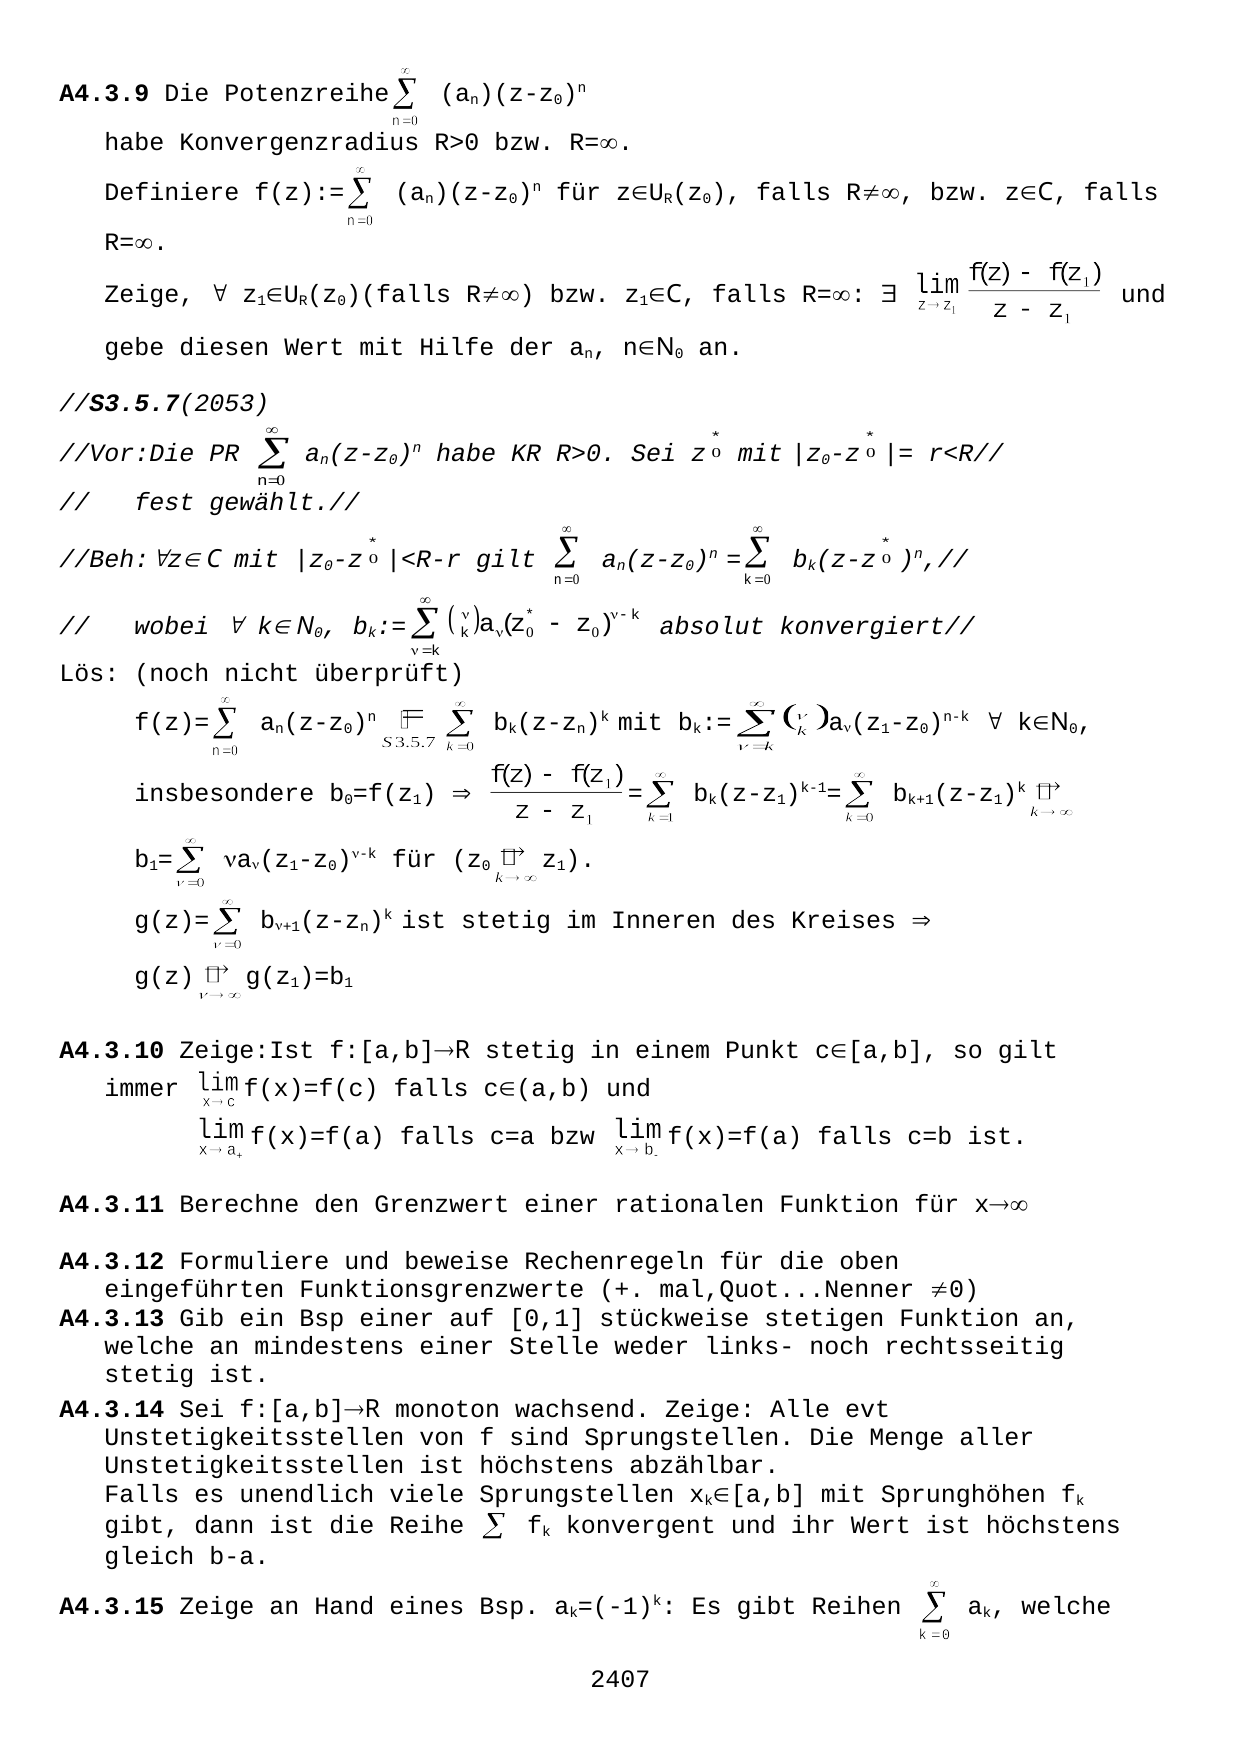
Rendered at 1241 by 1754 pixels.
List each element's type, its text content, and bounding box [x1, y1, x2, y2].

text gleich b-a. [59, 1544, 1181, 1572]
text A4.3.15 Zeige an Hand eines Bsp. ak=(-1)k: Es gibt Reihen ak, welche [59, 1572, 1181, 1643]
text g(z)=b+1(z-zn)k ist stetig im Inneren des Kreises  [59, 891, 1181, 952]
text f(x)=f(a) falls c=a bzw f(x)=f(a) falls c=b ist. [59, 1112, 1181, 1164]
text Unstetigkeitsstellen ist höchstens abzählbar. [59, 1453, 1181, 1481]
text Zeige,  z1UR(z0)(falls R) bzw. z1C, falls R=:  und [59, 258, 1181, 328]
text A4.3.9 Die Potenzreihe(an)(z-z0)n habe Konvergenzradius R>0 bzw. R=. [59, 59, 1181, 158]
text //Beh:z C mit |z0-z|<R-r gilt an(z-z0)n =bk(z-z)n,// [59, 518, 1181, 589]
text insbesondere b0=f(z1)  =bk(z-z1)k-1=bk+1(z-z1)k [59, 759, 1181, 830]
text gibt, dann ist die Reihe fk konvergent und ihr Wert ist höchstens [59, 1510, 1181, 1544]
text g(z)g(z1)=b1 [59, 952, 1181, 1004]
text b1=a(z1-z0)-k für (z0z1). [59, 830, 1181, 891]
text A4.3.10 Zeige:Ist f:[a,b]R stetig in einem Punkt c[a,b], so gilt [59, 1032, 1181, 1066]
text // wobei  k N0, bk:= absolut konvergiert// [59, 589, 1181, 660]
text //Vor:Die PR an(z-z0)n habe KR R>0. Sei z mit |z0-z|= r<R// [59, 419, 1181, 490]
text //S3.5.7(2053) [59, 391, 1181, 419]
text stetig ist. [59, 1362, 1181, 1390]
text immer f(x)=f(c) falls c(a,b) und [59, 1066, 1181, 1112]
text gebe diesen Wert mit Hilfe der an, nN0 an. [59, 328, 1181, 362]
text A4.3.11 Berechne den Grenzwert einer rationalen Funktion für x [59, 1192, 1181, 1220]
text A4.3.12 Formuliere und beweise Rechenregeln für die oben [59, 1249, 1181, 1277]
text A4.3.13 Gib ein Bsp einer auf [0,1] stückweise stetigen Funktion an, [59, 1305, 1181, 1334]
text f(z)=an(z-z0)nbk(z-zn)k mit bk:=a(z1-z0)n-k  kN0, [59, 688, 1181, 759]
text A4.3.14 Sei f:[a,b]R monoton wachsend. Zeige: Alle evt [59, 1390, 1181, 1425]
text // fest gewählt.// [59, 490, 1181, 518]
text R=. [59, 229, 1181, 258]
text welche an mindestens einer Stelle weder links- noch rechtsseitig [59, 1334, 1181, 1362]
text Definiere f(z):=(an)(z-z0)n für zUR(z0), falls R, bzw. zC, falls [59, 158, 1181, 229]
text Falls es unendlich viele Sprungstellen xk[a,b] mit Sprunghöhen fk [59, 1481, 1181, 1510]
text Unstetigkeitsstellen von f sind Sprungstellen. Die Menge aller [59, 1425, 1181, 1453]
text eingeführten Funktionsgrenzwerte (+. mal,Quot...Nenner 0) [59, 1277, 1181, 1305]
text Lös: (noch nicht überprüft) [59, 660, 1181, 688]
